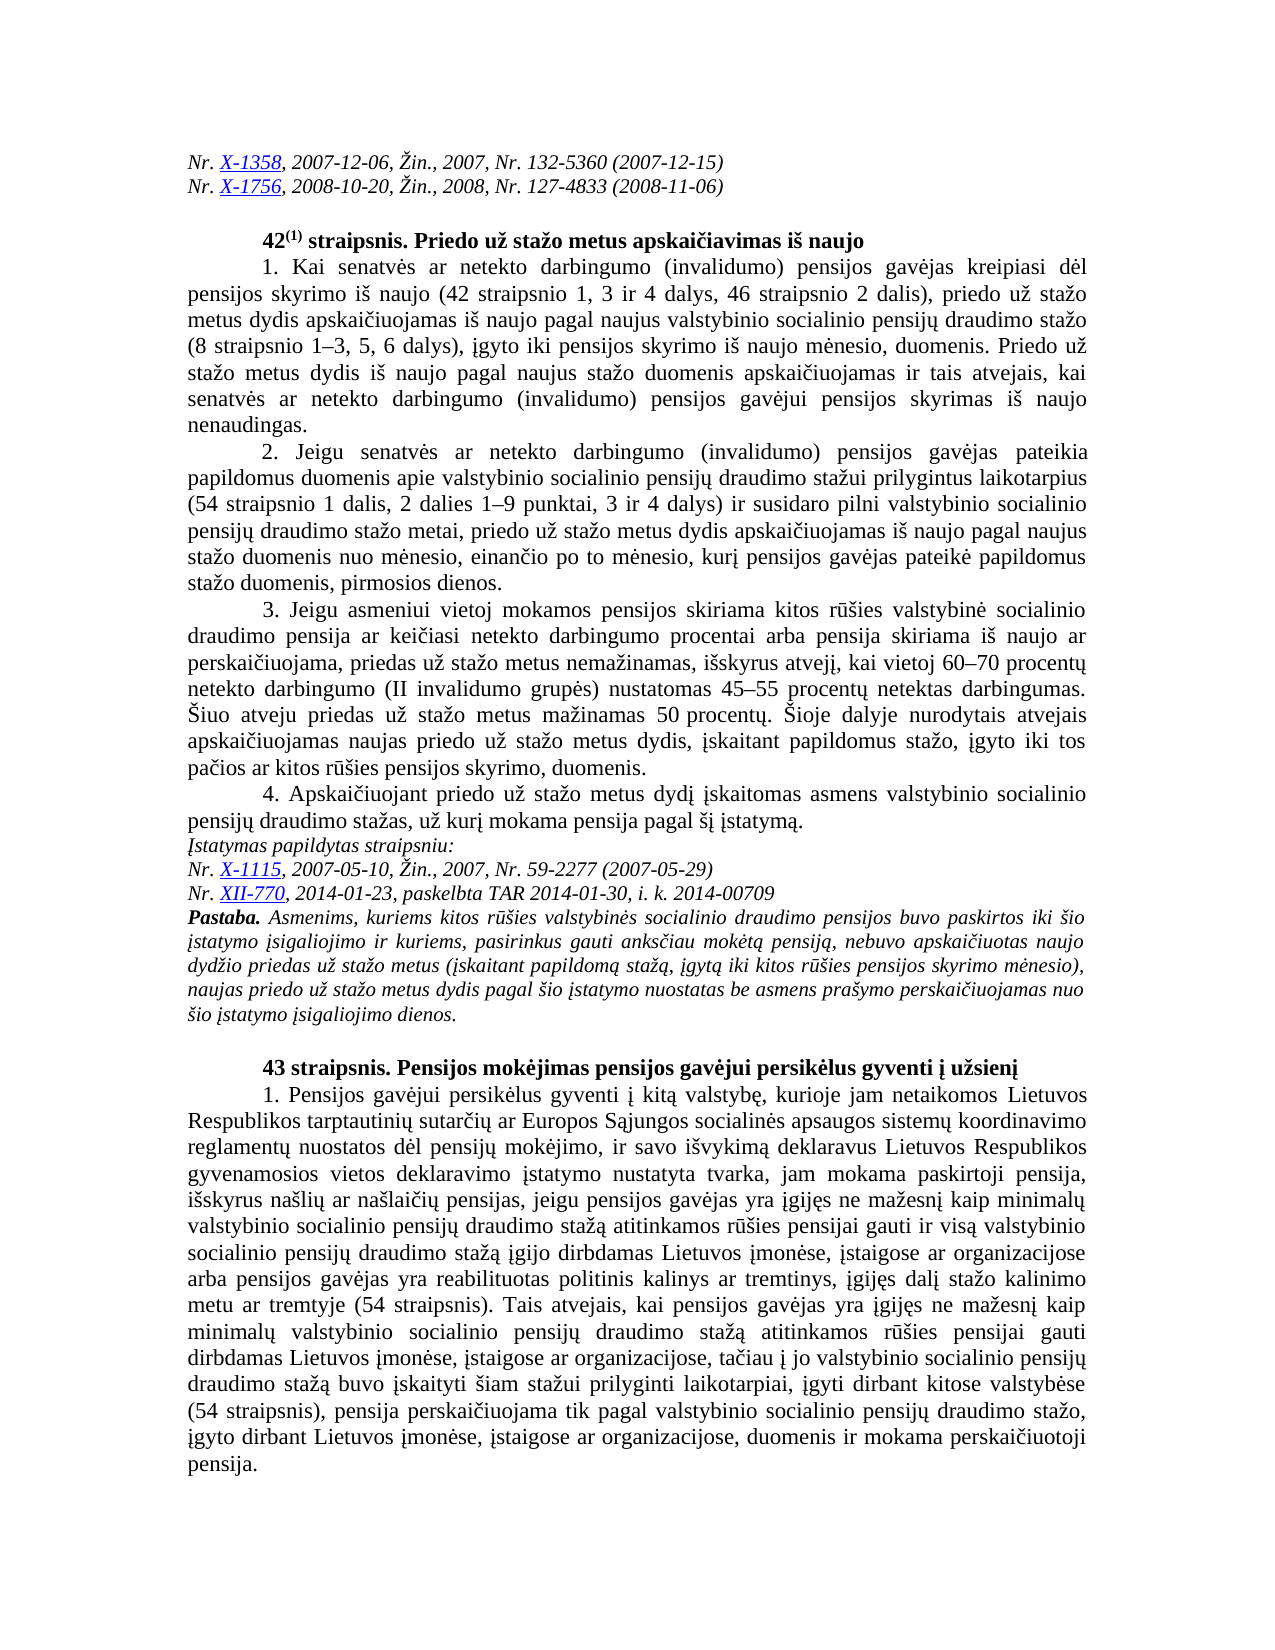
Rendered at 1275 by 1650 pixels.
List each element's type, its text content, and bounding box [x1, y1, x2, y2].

text 2. Jeigu senatvės ar netekto darbingumo (invalidumo) pensijos gavėjas pateikia papildomus duomenis apie valstybinio socialinio pensijų draudimo stažui prilygintus laikotarpius (54 straipsnio 1 dalis, 2 dalies 1–9 punktai, 3 ir 4 dalys) ir susidaro pilni valstybinio socialinio pensijų draudimo stažo metai, priedo už stažo metus dydis apskaičiuojamas iš naujo pagal naujus stažo duomenis nuo mėnesio, einančio po to mėnesio, kurį pensijos gavėjas pateikė papildomus stažo duomenis, pirmosios dienos. [187, 438, 1088, 596]
text Pastaba. Asmenims, kuriems kitos rūšies valstybinės socialinio draudimo pensijos buvo paskirtos iki šio įstatymo įsigaliojimo ir kuriems, pasirinkus gauti anksčiau mokėtą pensiją, nebuvo apskaičiuotas naujo dydžio priedas už stažo metus (įskaitant papildomą stažą, įgytą iki kitos rūšies pensijos skyrimo mėnesio), naujas priedo už stažo metus dydis pagal šio įstatymo nuostatas be asmens prašymo perskaičiuojamas nuo šio įstatymo įsigaliojimo dienos. [187, 905, 1087, 1026]
text Nr. X-1756, 2008-10-20, Žin., 2008, Nr. 127-4833 (2008-11-06) [187, 174, 1088, 198]
text 3. Jeigu asmeniui vietoj mokamos pensijos skiriama kitos rūšies valstybinė socialinio draudimo pensija ar keičiasi netekto darbingumo procentai arba pensija skiriama iš naujo ar perskaičiuojama, priedas už stažo metus nemažinamas, išskyrus atvejį, kai vietoj 60–70 procentų netekto darbingumo (II invalidumo grupės) nustatomas 45–55 procentų netektas darbingumas. Šiuo atveju priedas už stažo metus mažinamas 50 procentų. Šioje dalyje nurodytais atvejais apskaičiuojamas naujas priedo už stažo metus dydis, įskaitant papildomus stažo, įgyto iki tos pačios ar kitos rūšies pensijos skyrimo, duomenis. [187, 596, 1087, 780]
text Nr. XII-770, 2014-01-23, paskelbta TAR 2014-01-30, i. k. 2014-00709 [187, 881, 1088, 905]
text Įstatymas papildytas straipsniu: [187, 833, 1088, 857]
text 43 straipsnis. Pensijos mokėjimas pensijos gavėjui persikėlus gyventi į užsienį [187, 1054, 1087, 1081]
text 4. Apskaičiuojant priedo už stažo metus dydį įskaitomas asmens valstybinio socialinio pensijų draudimo stažas, už kurį mokama pensija pagal šį įstatymą. [187, 780, 1088, 833]
text Nr. X-1115, 2007-05-10, Žin., 2007, Nr. 59-2277 (2007-05-29) [187, 857, 1088, 881]
text 42(1) straipsnis. Priedo už stažo metus apskaičiavimas iš naujo [187, 227, 1088, 253]
text Nr. X-1358, 2007-12-06, Žin., 2007, Nr. 132-5360 (2007-12-15) [187, 150, 1088, 174]
text 1. Kai senatvės ar netekto darbingumo (invalidumo) pensijos gavėjas kreipiasi dėl pensijos skyrimo iš naujo (42 straipsnio 1, 3 ir 4 dalys, 46 straipsnio 2 dalis), priedo už stažo metus dydis apskaičiuojamas iš naujo pagal naujus valstybinio socialinio pensijų draudimo stažo (8 straipsnio 1–3, 5, 6 dalys), įgyto iki pensijos skyrimo iš naujo mėnesio, duomenis. Priedo už stažo metus dydis iš naujo pagal naujus stažo duomenis apskaičiuojamas ir tais atvejais, kai senatvės ar netekto darbingumo (invalidumo) pensijos gavėjui pensijos skyrimas iš naujo nenaudingas. [187, 253, 1088, 438]
text 1. Pensijos gavėjui persikėlus gyventi į kitą valstybę, kurioje jam netaikomos Lietuvos Respublikos tarptautinių sutarčių ar Europos Sąjungos socialinės apsaugos sistemų koordinavimo reglamentų nuostatos dėl pensijų mokėjimo, ir savo išvykimą deklaravus Lietuvos Respublikos gyvenamosios vietos deklaravimo įstatymo nustatyta tvarka, jam mokama paskirtoji pensija, išskyrus našlių ar našlaičių pensijas, jeigu pensijos gavėjas yra įgijęs ne mažesnį kaip minimalų valstybinio socialinio pensijų draudimo stažą atitinkamos rūšies pensijai gauti ir visą valstybinio socialinio pensijų draudimo stažą įgijo dirbdamas Lietuvos įmonėse, įstaigose ar organizacijose arba pensijos gavėjas yra reabilituotas politinis kalinys ar tremtinys, įgijęs dalį stažo kalinimo metu ar tremtyje (54 straipsnis). Tais atvejais, kai pensijos gavėjas yra įgijęs ne mažesnį kaip minimalų valstybinio socialinio pensijų draudimo stažą atitinkamos rūšies pensijai gauti dirbdamas Lietuvos įmonėse, įstaigose ar organizacijose, tačiau į jo valstybinio socialinio pensijų draudimo stažą buvo įskaityti šiam stažui prilyginti laikotarpiai, įgyti dirbant kitose valstybėse (54 straipsnis), pensija perskaičiuojama tik pagal valstybinio socialinio pensijų draudimo stažo, įgyto dirbant Lietuvos įmonėse, įstaigose ar organizacijose, duomenis ir mokama perskaičiuotoji pensija. [187, 1081, 1087, 1476]
